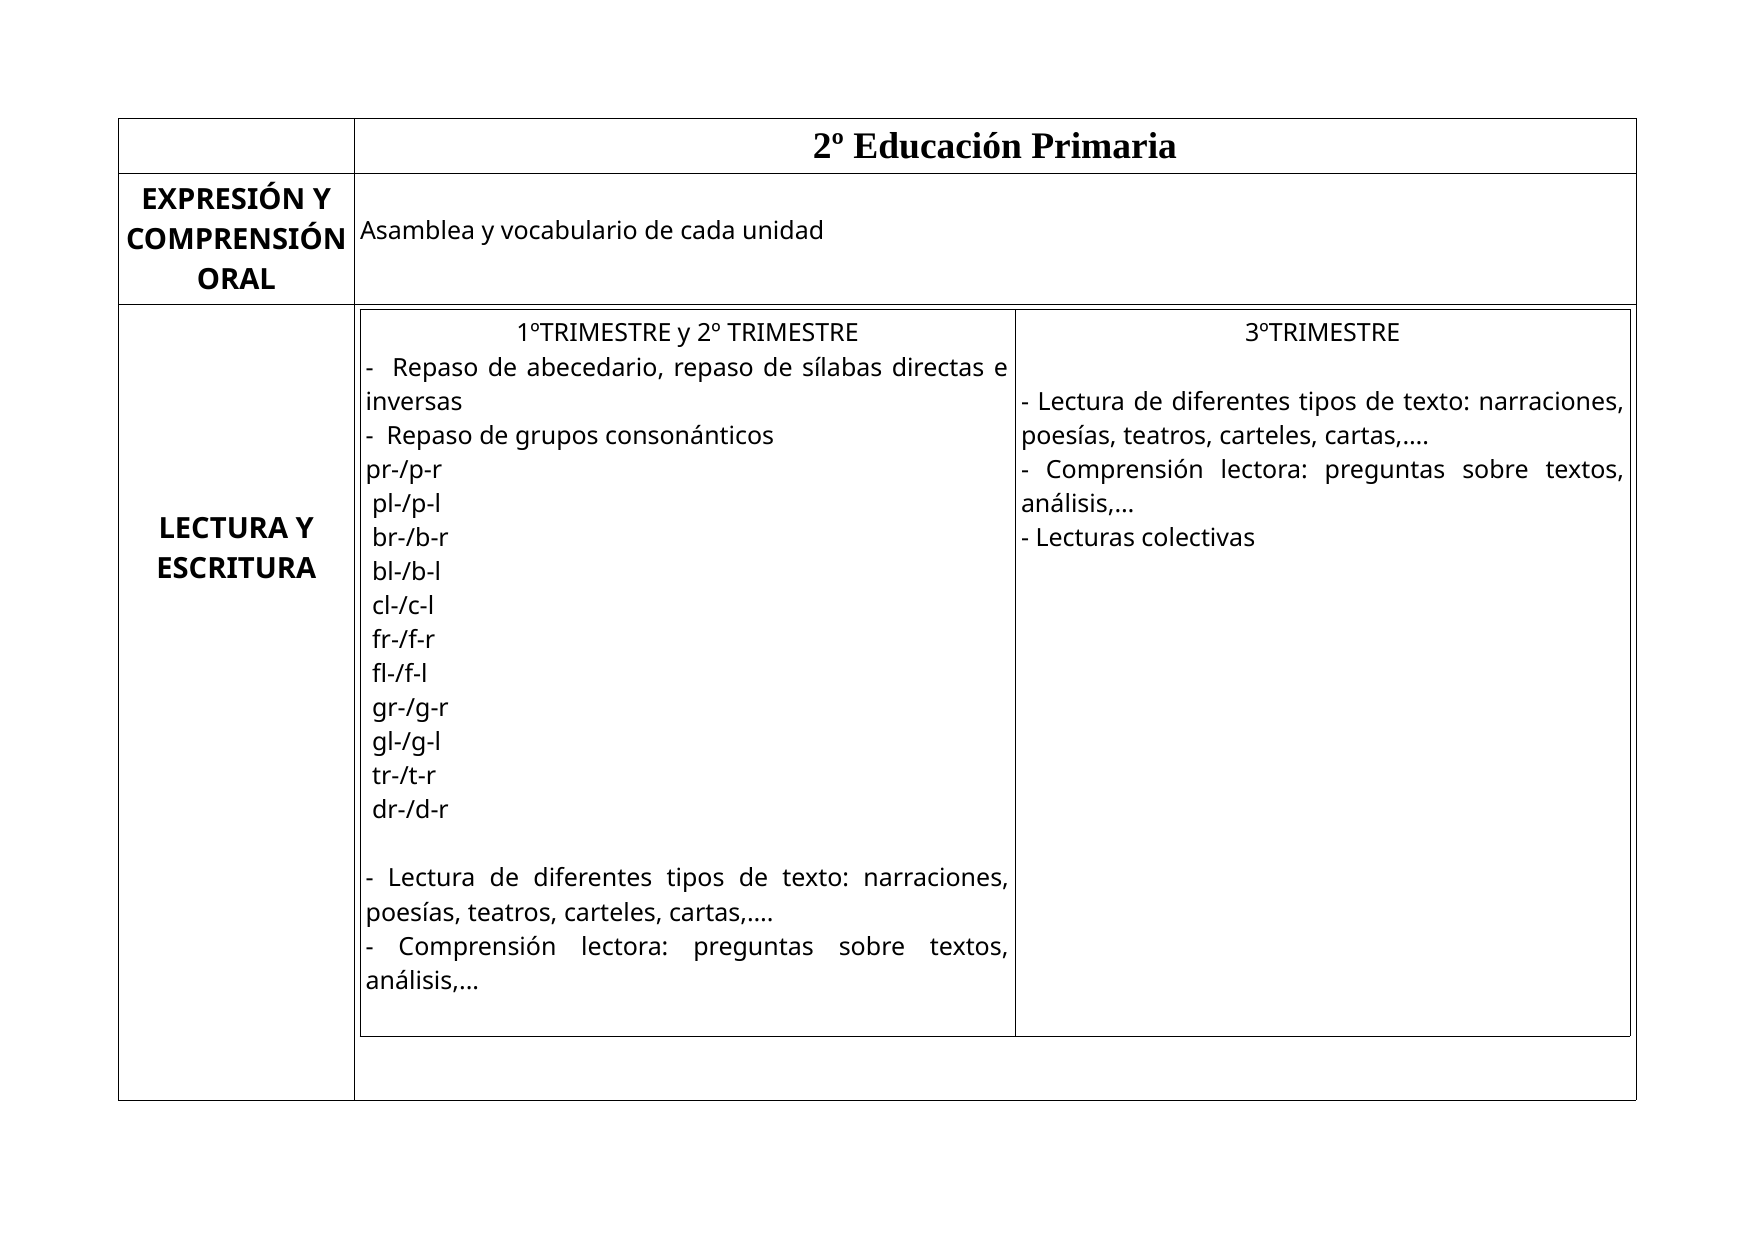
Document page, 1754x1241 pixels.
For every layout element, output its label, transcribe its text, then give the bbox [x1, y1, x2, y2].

table_cell LECTURA Y ESCRITURA [119, 305, 354, 1099]
table_header [119, 119, 354, 173]
table_cell Asamblea y vocabulario de cada unidad [355, 174, 1636, 303]
table_cell EXPRESIÓN Y COMPRENSIÓN ORAL [119, 174, 354, 303]
table_header 2º Educación Primaria [355, 119, 1636, 173]
table_cell [355, 305, 1636, 1099]
table_header 1ºTRIMESTRE y 2º TRIMESTRE - Repaso de abecedario, repaso de sílabas directas e inversas - Repaso de grupos consonánticos pr-/p-r pl-/p-l br-/b-r bl-/b-l cl-/c-l fr-/f-r fl-/f-l gr-/g-r gl-/g-l tr-/t-r dr-/d-r - Lectura de diferentes tipos de texto: narraciones, poesías, teatros, carteles, cartas,…. - Comprensión lectora: preguntas sobre textos, análisis,... [361, 310, 1015, 1036]
table_header 3ºTRIMESTRE - Lectura de diferentes tipos de texto: narraciones, poesías, teatros, carteles, cartas,…. - Comprensión lectora: preguntas sobre textos, análisis,… - Lecturas colectivas [1016, 310, 1630, 1036]
